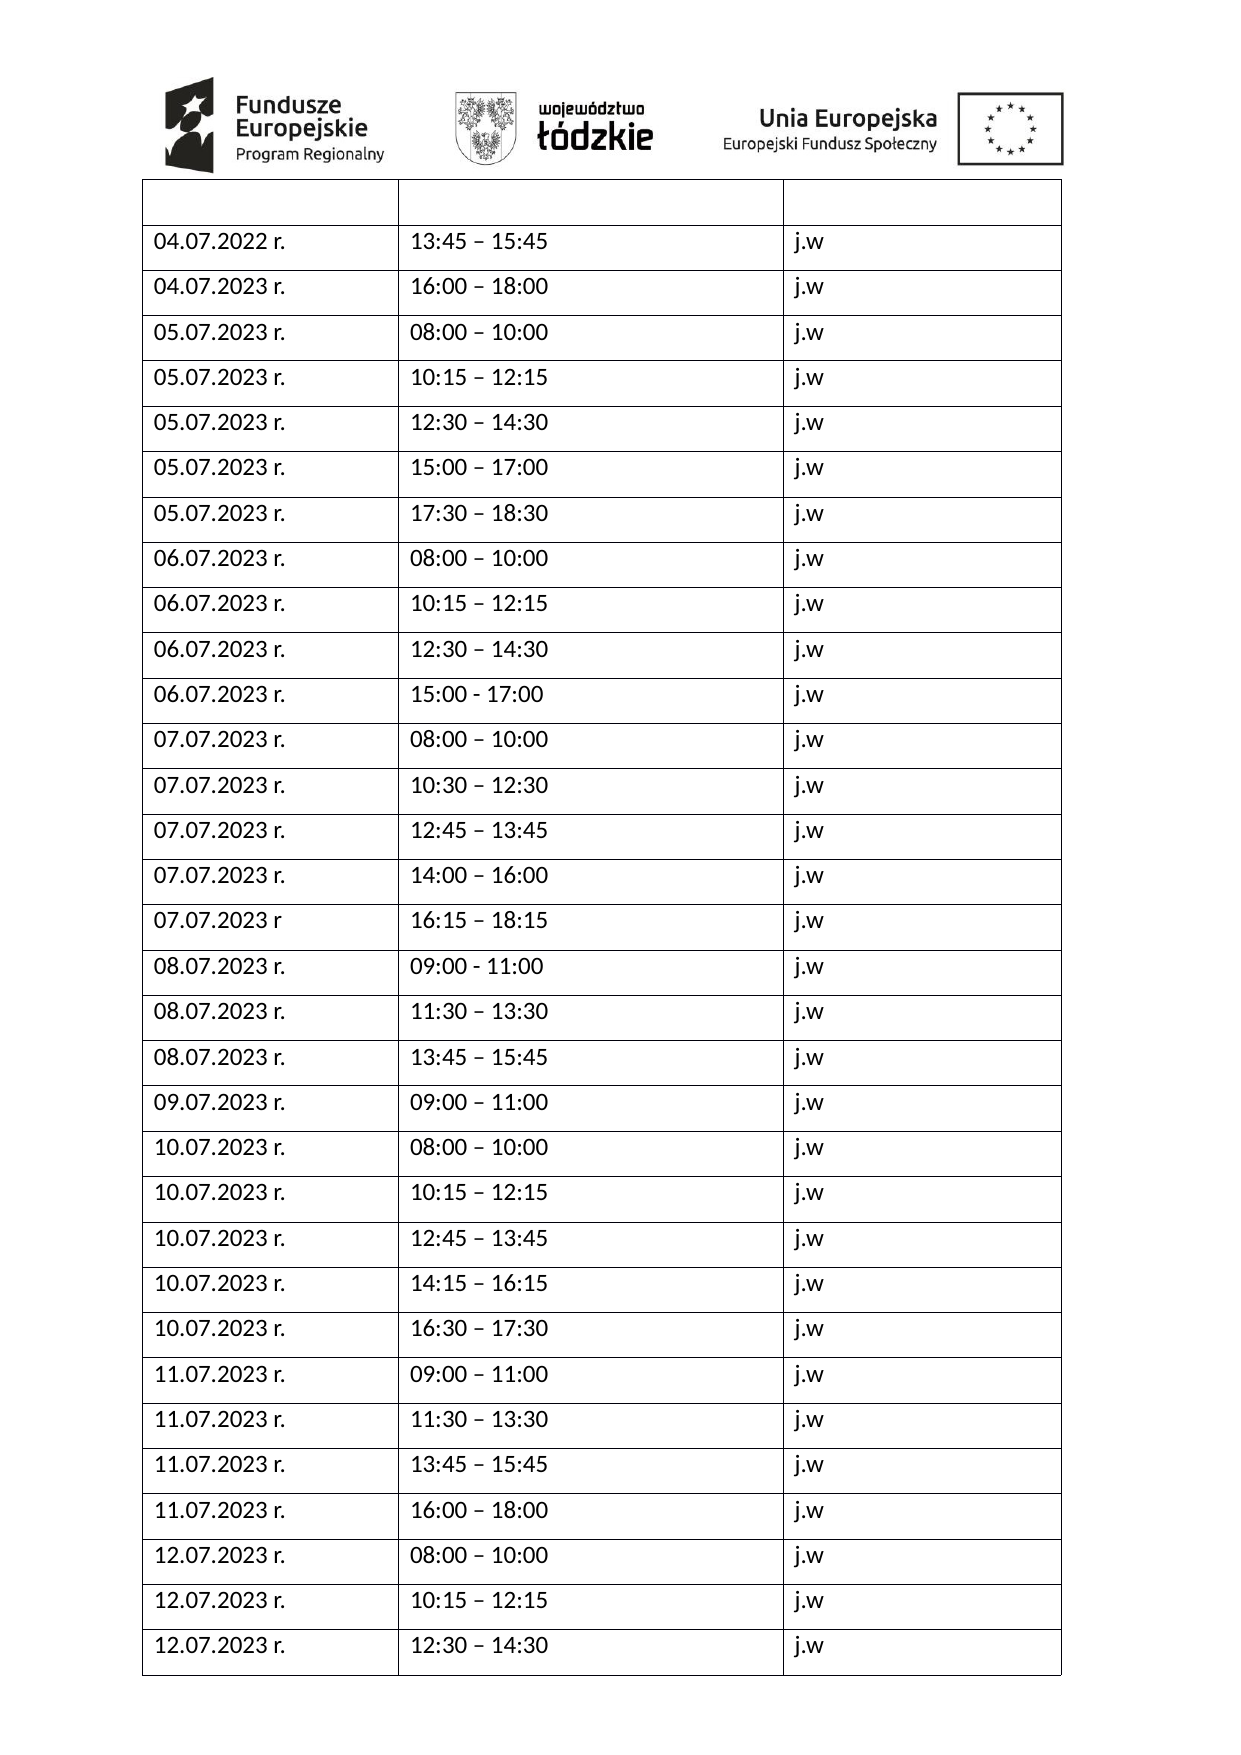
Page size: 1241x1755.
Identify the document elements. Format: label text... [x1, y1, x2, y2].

table_cell j.w [784, 1404, 1061, 1448]
table_cell 11.07.2023 r. [143, 1404, 398, 1448]
table_cell 12:45 – 13:45 [399, 1223, 783, 1267]
table_cell j.w [784, 543, 1061, 587]
table_cell 05.07.2023 r. [143, 498, 398, 542]
table_cell j.w [784, 1223, 1061, 1267]
table_cell 08.07.2023 r. [143, 1041, 398, 1085]
table_cell 06.07.2023 r. [143, 679, 398, 723]
table_cell 16:30 – 17:30 [399, 1313, 783, 1357]
table_cell j.w [784, 860, 1061, 904]
table_cell 07.07.2023 r. [143, 769, 398, 813]
table_cell 05.07.2023 r. [143, 361, 398, 406]
table_cell 08:00 – 10:00 [399, 1540, 783, 1584]
table_cell j.w [784, 905, 1061, 949]
table_cell 04.07.2023 r. [143, 271, 398, 315]
table_cell 07.07.2023 r. [143, 860, 398, 904]
table_cell 16:15 – 18:15 [399, 905, 783, 949]
table_cell [143, 180, 398, 224]
table_cell 10:15 – 12:15 [399, 1177, 783, 1221]
table_cell 05.07.2023 r. [143, 407, 398, 451]
table_cell 04.07.2022 r. [143, 226, 398, 270]
table_cell 11:30 – 13:30 [399, 1404, 783, 1448]
table_cell 10.07.2023 r. [143, 1313, 398, 1357]
table_cell 08.07.2023 r. [143, 996, 398, 1040]
table_cell 06.07.2023 r. [143, 588, 398, 632]
table_cell 09.07.2023 r. [143, 1086, 398, 1131]
table_cell j.w [784, 271, 1061, 315]
table_cell 09:00 – 11:00 [399, 1358, 783, 1403]
table_cell 08:00 – 10:00 [399, 543, 783, 587]
table_cell 10.07.2023 r. [143, 1223, 398, 1267]
table_cell 10.07.2023 r. [143, 1132, 398, 1176]
table_cell j.w [784, 498, 1061, 542]
table_cell 13:45 – 15:45 [399, 1041, 783, 1085]
table_cell j.w [784, 1630, 1061, 1674]
table_cell j.w [784, 633, 1061, 678]
table_cell j.w [784, 1177, 1061, 1221]
table_cell 15:00 - 17:00 [399, 679, 783, 723]
table_cell 09:00 – 11:00 [399, 1086, 783, 1131]
table_cell j.w [784, 361, 1061, 406]
table_cell 12:30 – 14:30 [399, 633, 783, 678]
table_cell j.w [784, 1585, 1061, 1629]
table_cell j.w [784, 815, 1061, 859]
table_cell 12.07.2023 r. [143, 1585, 398, 1629]
table_cell 07.07.2023 r. [143, 724, 398, 768]
table_cell j.w [784, 1041, 1061, 1085]
table_cell 10:15 – 12:15 [399, 1585, 783, 1629]
table_cell 11:30 – 13:30 [399, 996, 783, 1040]
table_cell 12:30 – 14:30 [399, 1630, 783, 1674]
table_cell 11.07.2023 r. [143, 1494, 398, 1538]
table_cell j.w [784, 407, 1061, 451]
picture [159, 77, 1067, 175]
table_cell 10.07.2023 r. [143, 1268, 398, 1312]
table_cell 16:00 – 18:00 [399, 271, 783, 315]
table_cell j.w [784, 1086, 1061, 1131]
table_cell 10:15 – 12:15 [399, 588, 783, 632]
table_cell 14:15 – 16:15 [399, 1268, 783, 1312]
table_cell 12.07.2023 r. [143, 1630, 398, 1674]
table_cell 10:30 – 12:30 [399, 769, 783, 813]
table_cell 11.07.2023 r. [143, 1358, 398, 1403]
table_cell j.w [784, 316, 1061, 360]
table_cell 08.07.2023 r. [143, 951, 398, 995]
table_cell 10.07.2023 r. [143, 1177, 398, 1221]
table_cell [399, 180, 783, 224]
table_cell 08:00 – 10:00 [399, 724, 783, 768]
table_cell 05.07.2023 r. [143, 316, 398, 360]
table_cell j.w [784, 1313, 1061, 1357]
table_cell 11.07.2023 r. [143, 1449, 398, 1493]
table_cell 08:00 – 10:00 [399, 316, 783, 360]
table_cell j.w [784, 951, 1061, 995]
table_cell j.w [784, 1449, 1061, 1493]
table_cell 08:00 – 10:00 [399, 1132, 783, 1176]
table_cell j.w [784, 996, 1061, 1040]
table_cell 07.07.2023 r [143, 905, 398, 949]
table_cell 09:00 - 11:00 [399, 951, 783, 995]
table_cell j.w [784, 588, 1061, 632]
table_cell 06.07.2023 r. [143, 543, 398, 587]
table_cell 13:45 – 15:45 [399, 1449, 783, 1493]
table_cell 16:00 – 18:00 [399, 1494, 783, 1538]
table_cell j.w [784, 1268, 1061, 1312]
table_cell j.w [784, 769, 1061, 813]
table_cell j.w [784, 452, 1061, 496]
table_cell j.w [784, 1132, 1061, 1176]
table_cell 13:45 – 15:45 [399, 226, 783, 270]
table_cell 17:30 – 18:30 [399, 498, 783, 542]
table_cell j.w [784, 724, 1061, 768]
table_cell [784, 180, 1061, 224]
table_cell j.w [784, 1494, 1061, 1538]
table_cell 12:30 – 14:30 [399, 407, 783, 451]
table_cell 14:00 – 16:00 [399, 860, 783, 904]
table_cell 12.07.2023 r. [143, 1540, 398, 1584]
table_cell j.w [784, 1358, 1061, 1403]
table_cell 07.07.2023 r. [143, 815, 398, 859]
table_cell j.w [784, 679, 1061, 723]
table_cell 10:15 – 12:15 [399, 361, 783, 406]
table_cell j.w [784, 226, 1061, 270]
table_cell 15:00 – 17:00 [399, 452, 783, 496]
table_cell 05.07.2023 r. [143, 452, 398, 496]
table_cell 12:45 – 13:45 [399, 815, 783, 859]
table_cell 06.07.2023 r. [143, 633, 398, 678]
table_cell j.w [784, 1540, 1061, 1584]
